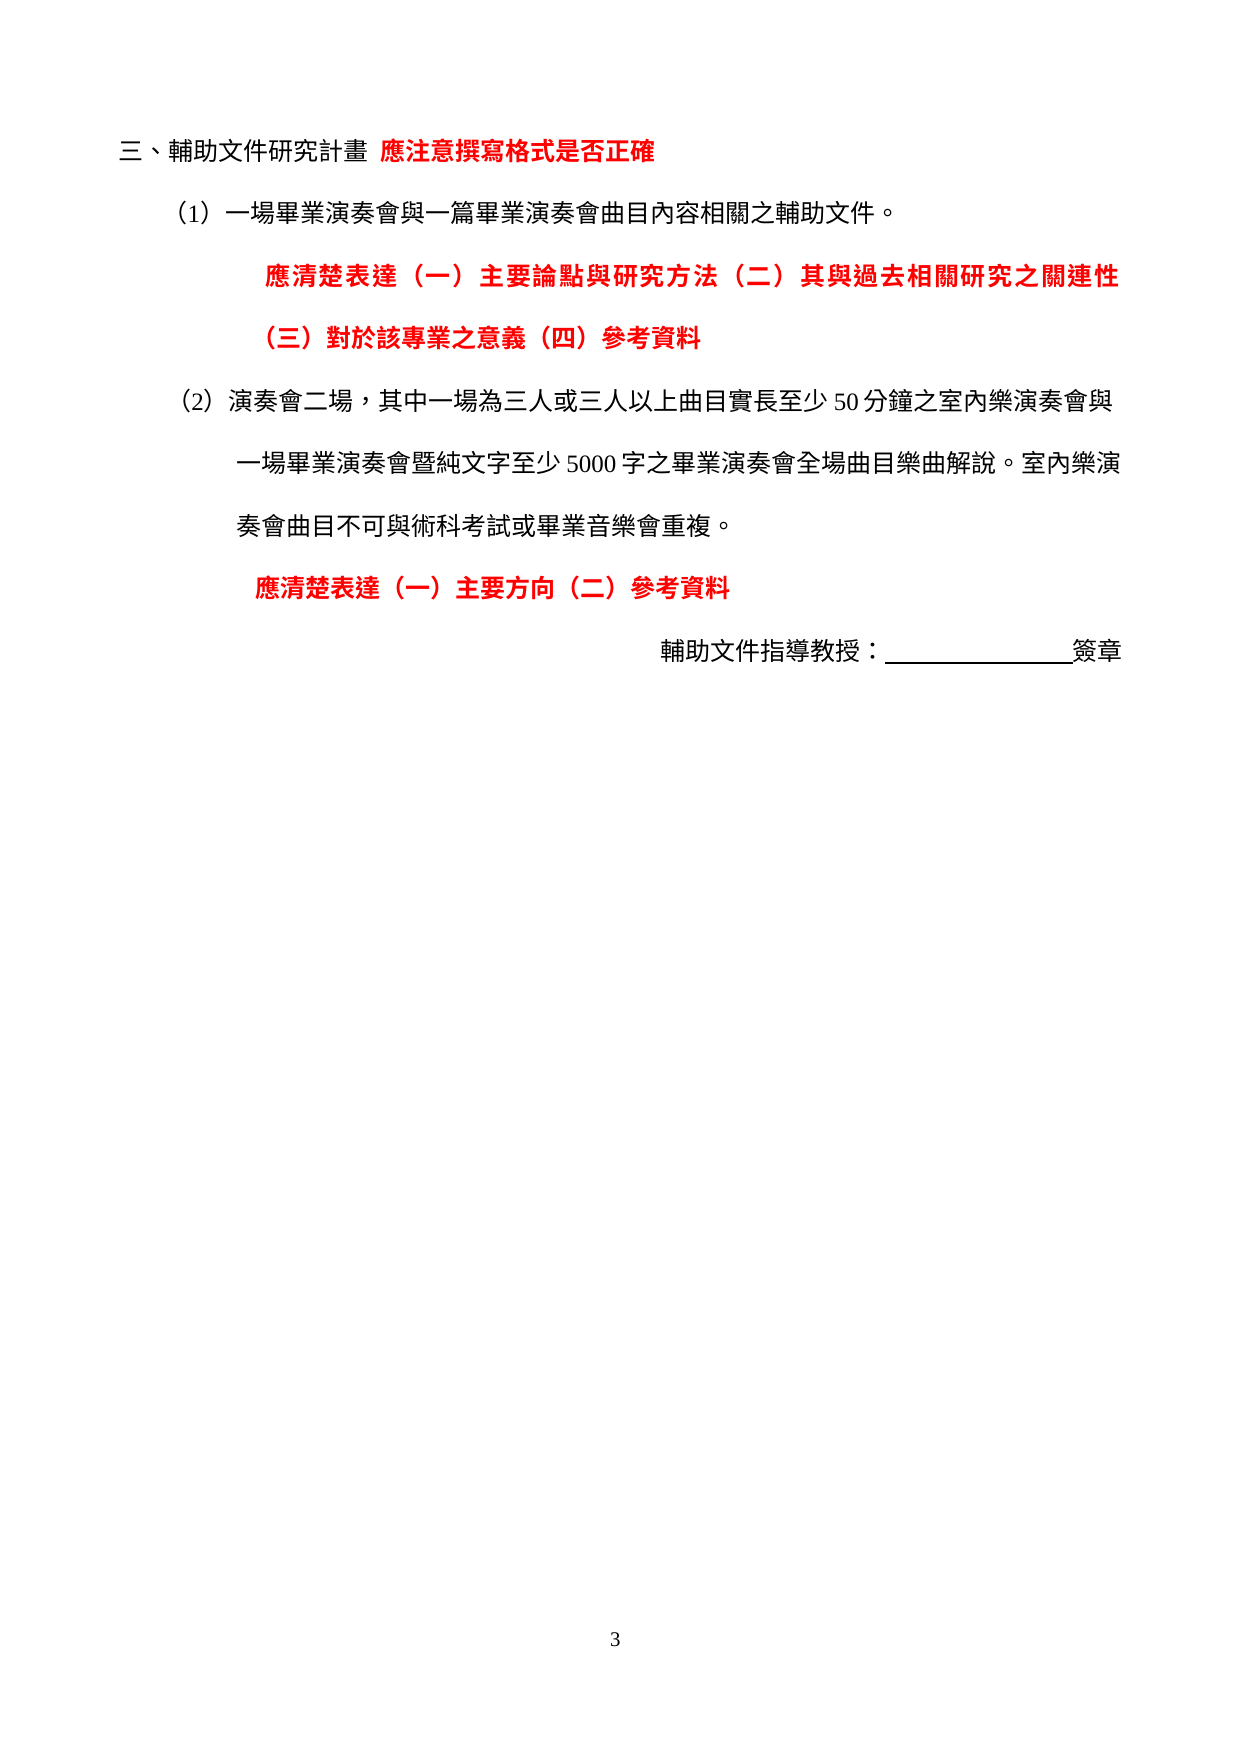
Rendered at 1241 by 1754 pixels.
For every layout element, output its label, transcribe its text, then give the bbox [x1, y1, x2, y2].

text 輔助文件指導教授： 簽章 [118, 608, 1122, 670]
text 應清楚表達（一）主要論點與研究方法（二）其與過去相關研究之關連性（三）對於該專業之意義（四）參考資料 [207, 233, 1122, 358]
text 應清楚表達（一）主要方向（二）參考資料 [168, 545, 1122, 608]
text （2）演奏會二場，其中一場為三人或三人以上曲目實長至少50分鐘之室內樂演奏會與一場畢業演奏會暨純文字至少5000字之畢業演奏會全場曲目樂曲解說。室內樂演奏會曲目不可與術科考試或畢業音樂會重複。 [166, 358, 1122, 545]
text （1）一場畢業演奏會與一篇畢業演奏會曲目內容相關之輔助文件。 [118, 170, 1122, 233]
text 三、輔助文件研究計畫 應注意撰寫格式是否正確 [118, 108, 1122, 170]
